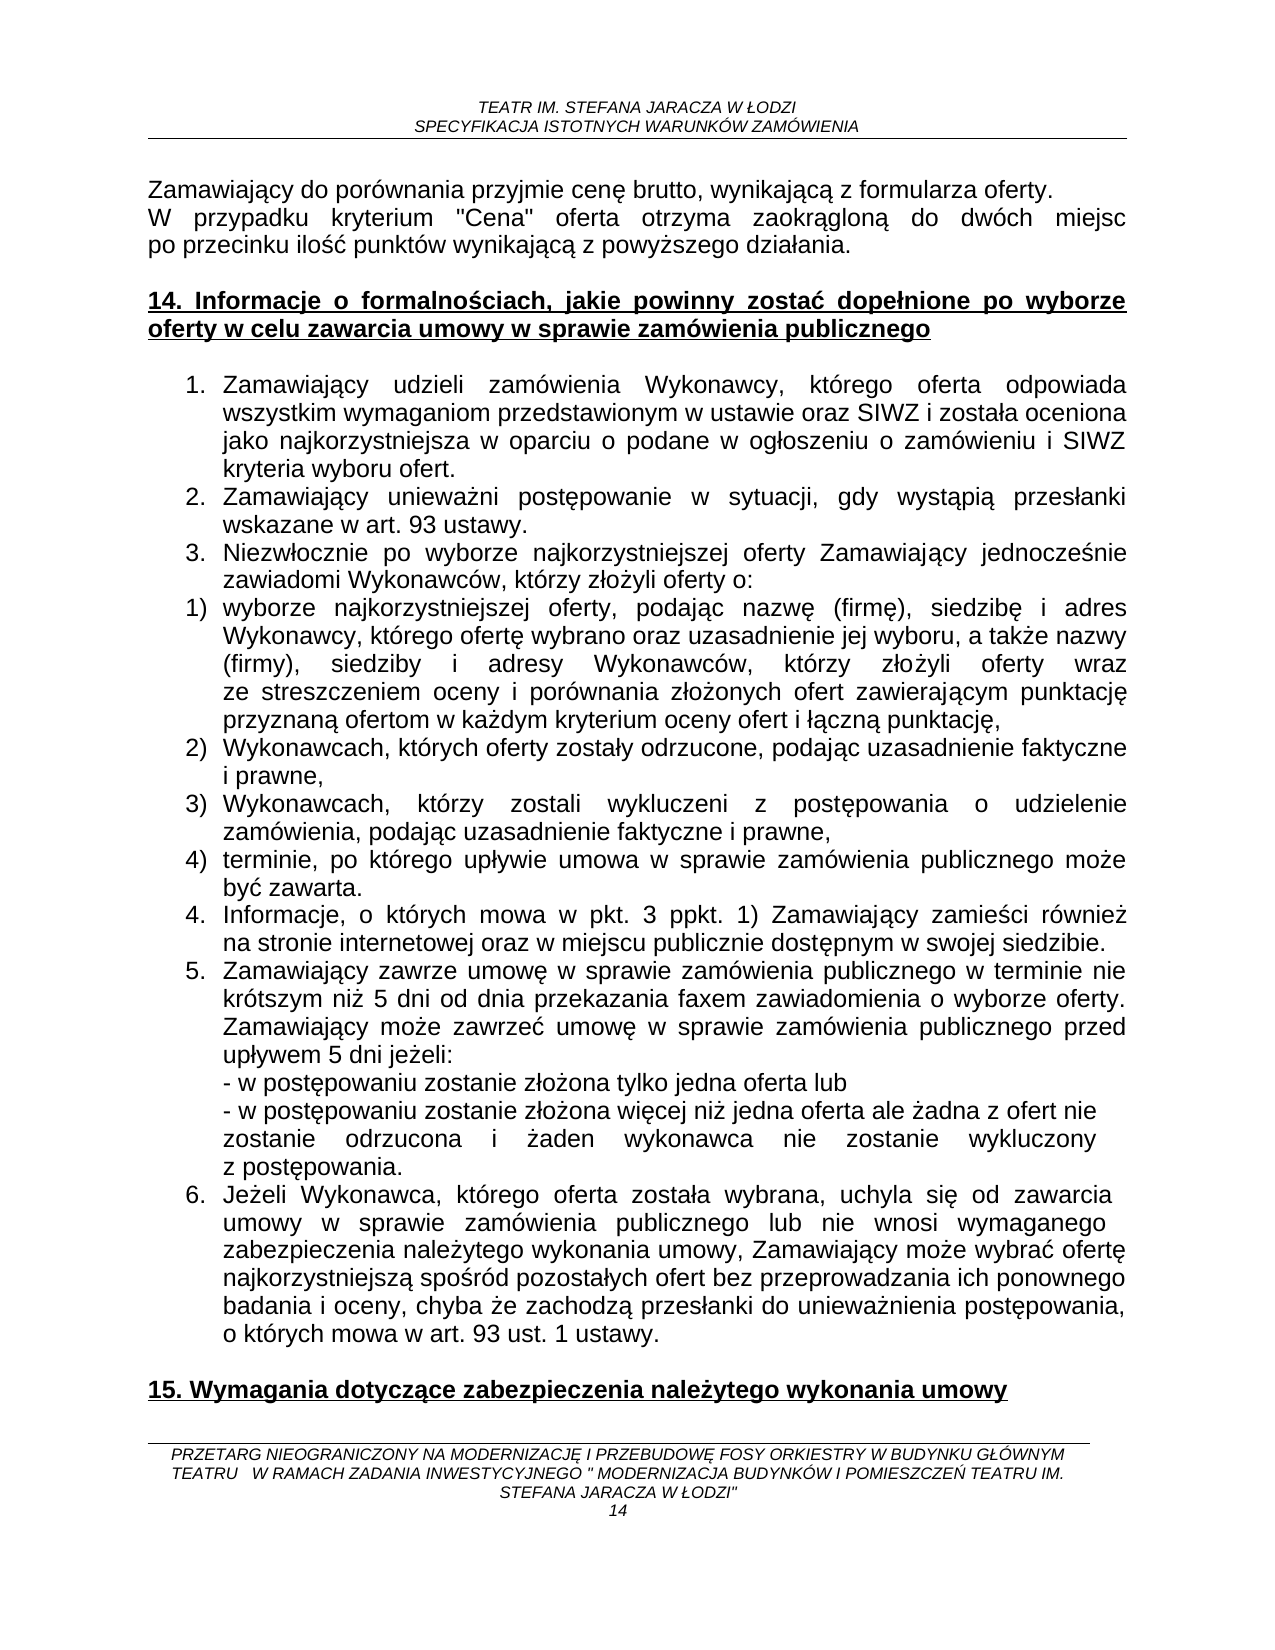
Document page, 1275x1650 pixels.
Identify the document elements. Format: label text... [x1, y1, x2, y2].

text W przypadku kryterium "Cena" oferta otrzyma zaokrągloną do dwóch miejsc po przecinku ilość punktów wynikającą z powyższego działania. [148, 203, 1127, 259]
list Zamawiający zawrze umowę w sprawie zamówienia publicznego w terminie nie krótszym niż 5 dni od dnia przekazania faxem zawiadomienia o wyborze oferty. Zamawiający może zawrzeć umowę w sprawie zamówienia publicznego przed upływem 5 dni jeżeli: [185, 957, 1127, 1069]
list Niezwłocznie po wyborze najkorzystniejszej oferty Zamawiający jednocześnie zawiadomi Wykonawców, którzy złożyli oferty o: [185, 538, 1127, 594]
list Informacje, o których mowa w pkt. 3 ppkt. 1) Zamawiający zamieści również na stronie internetowej oraz w miejscu publicznie dostępnym w swojej siedzibie. [185, 901, 1127, 957]
list - w postępowaniu zostanie złożona więcej niż jedna oferta ale żadna z ofert nie zostanie odrzucona i żaden wykonawca nie zostanie wykluczony z postępowania. [185, 1097, 1127, 1181]
list Zamawiający unieważni postępowanie w sytuacji, gdy wystąpią przesłanki wskazane w art. 93 ustawy. [185, 483, 1127, 538]
text 14. Informacje o formalnościach, jakie powinny zostać dopełnione po wyborze [148, 287, 1127, 311]
list Zamawiający udzieli zamówienia Wykonawcy, którego oferta odpowiada wszystkim wymaganiom przedstawionym w ustawie oraz SIWZ i została oceniona jako najkorzystniejsza w oparciu o podane w ogłoszeniu o zamówieniu i SIWZ kryteria wyboru ofert. [185, 371, 1127, 483]
text oferty w celu zawarcia umowy w sprawie zamówienia publicznego [148, 313, 1127, 343]
list Jeżeli Wykonawca, którego oferta została wybrana, uchyla się od zawarcia umowy w sprawie zamówienia publicznego lub nie wnosi wymaganego zabezpieczenia należytego wykonania umowy, Zamawiający może wybrać ofertę najkorzystniejszą spośród pozostałych ofert bez przeprowadzania ich ponownego badania i oceny, chyba że zachodzą przesłanki do unieważnienia postępowania, o których mowa w art. 93 ust. 1 ustawy. [185, 1181, 1127, 1348]
list Wykonawcach, którzy zostali wykluczeni z postępowania o udzielenie zamówienia, podając uzasadnienie faktyczne i prawne, [185, 790, 1127, 846]
list Wykonawcach, których oferty zostały odrzucone, podając uzasadnienie faktyczne i prawne, [185, 734, 1127, 790]
list wyborze najkorzystniejszej oferty, podając nazwę (firmę), siedzibę i adres Wykonawcy, którego ofertę wybrano oraz uzasadnienie jej wyboru, a także nazwy (firmy), siedziby i adresy Wykonawców, którzy złożyli oferty wraz ze streszczeniem oceny i porównania złożonych ofert zawierającym punktację przyznaną ofertom w każdym kryterium oceny ofert i łączną punktację, [185, 594, 1127, 734]
list terminie, po którego upływie umowa w sprawie zamówienia publicznego może być zawarta. [185, 846, 1127, 901]
text 15. Wymagania dotyczące zabezpieczenia należytego wykonania umowy [148, 1376, 1127, 1404]
text Zamawiający do porównania przyjmie cenę brutto, wynikającą z formularza oferty. [148, 176, 1127, 203]
list - w postępowaniu zostanie złożona tylko jedna oferta lub [185, 1069, 1127, 1097]
